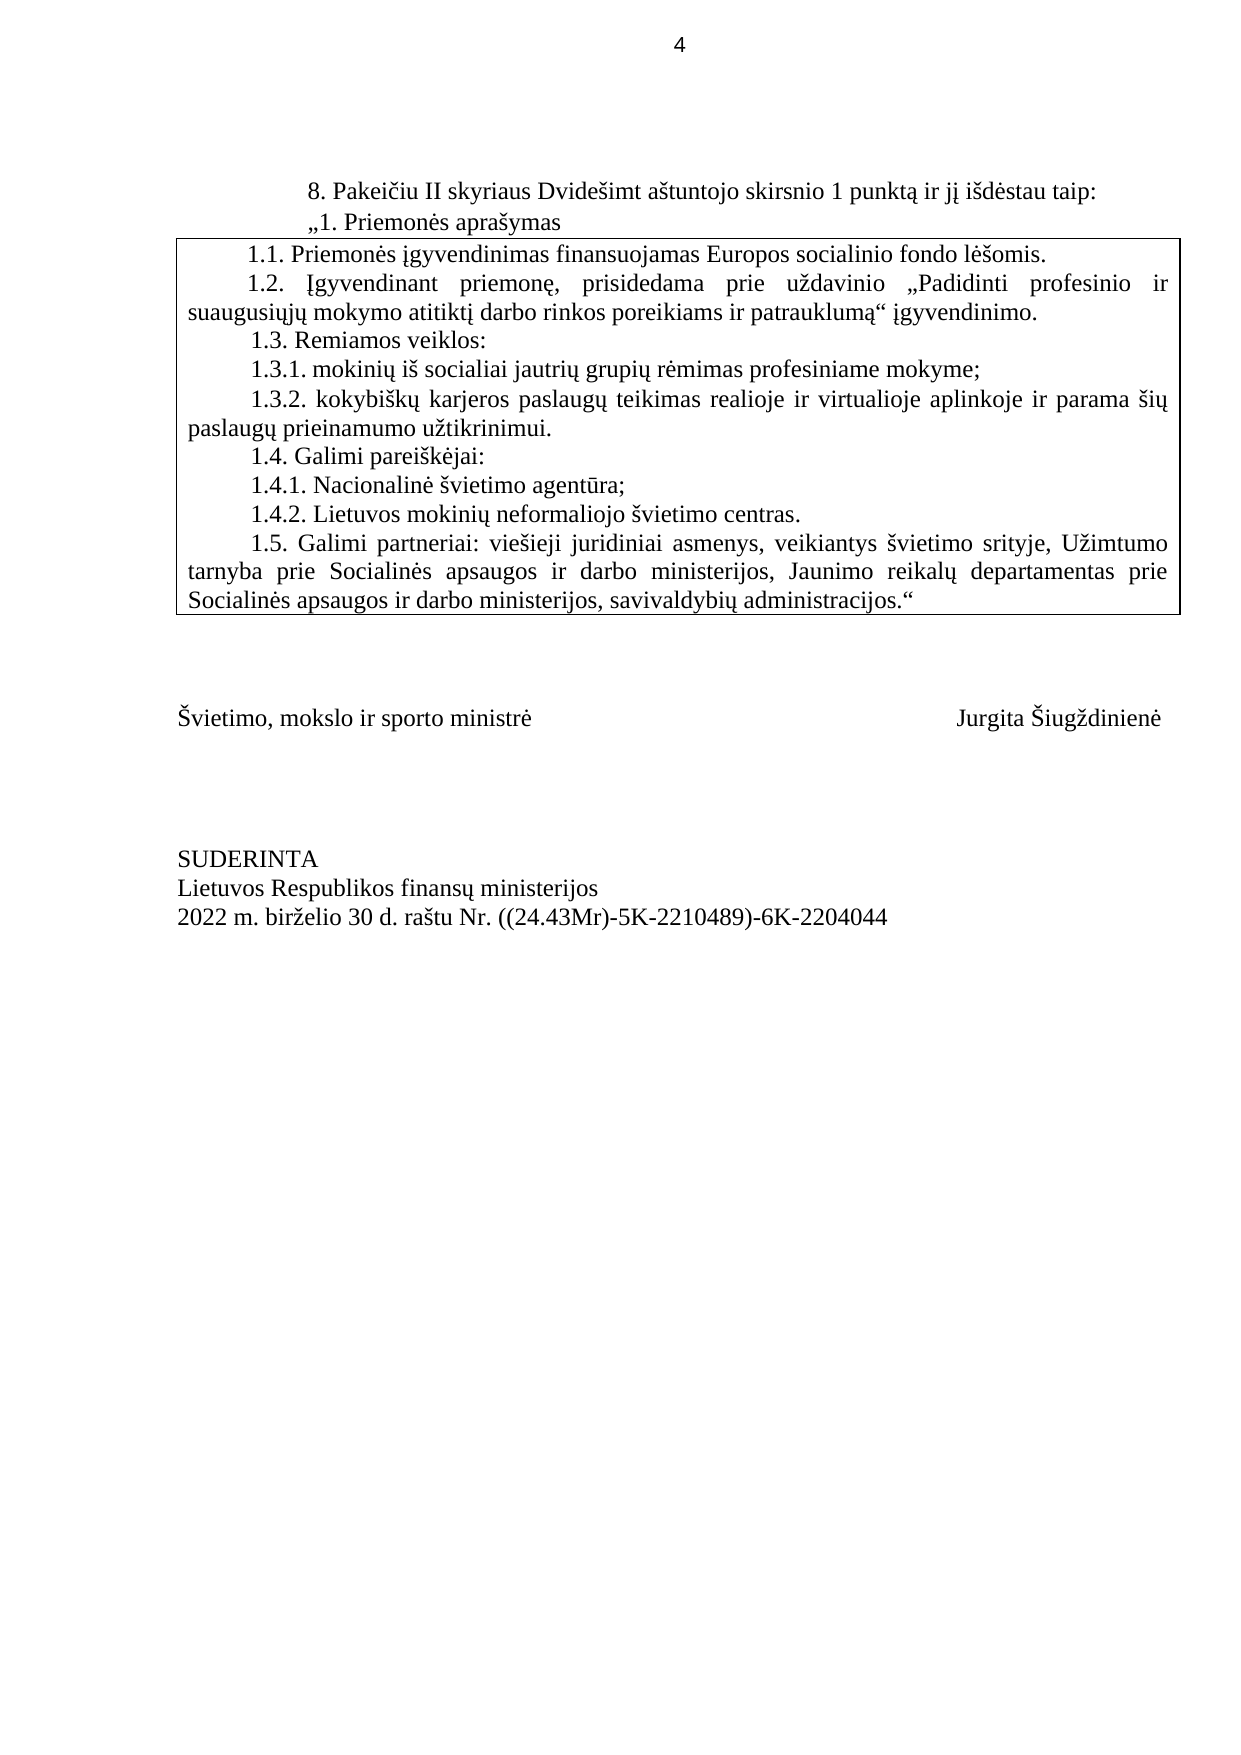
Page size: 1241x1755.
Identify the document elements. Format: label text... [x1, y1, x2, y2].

text 8. Pakeičiu II skyriaus Dvidešimt aštuntojo skirsnio 1 punktą ir jį išdėstau taip: [177, 176, 1182, 205]
text 2022 m. birželio 30 d. raštu Nr. ((24.43Mr)-5K-2210489)-6K-2204044 [177, 902, 1182, 930]
text Lietuvos Respublikos finansų ministerijos [177, 873, 1182, 902]
table_cell 1.5. Galimi partneriai: viešieji juridiniai asmenys, veikiantys švietimo srityje, Užimtumo tarnyba prie Socialinės apsaugos ir darbo ministerijos, Jaunimo reikalų departamentas prie Socialinės apsaugos ir darbo ministerijos, savivaldybių administracijos.“ [177, 528, 1179, 614]
table_cell 1.3. Remiamos veiklos: 1.3.1. mokinių iš socialiai jautrių grupių rėmimas profesiniame mokyme; 1.3.2. kokybiškų karjeros paslaugų teikimas realioje ir virtualioje aplinkoje ir parama šių paslaugų prieinamumo užtikrinimui. [177, 326, 1179, 441]
table_cell 1.2. Įgyvendinant priemonę, prisidedama prie uždavinio „Padidinti profesinio ir suaugusiųjų mokymo atitiktį darbo rinkos poreikiams ir patrauklumą“ įgyvendinimo. [177, 268, 1179, 326]
text Švietimo, mokslo ir sporto ministrė Jurgita Šiugždinienė [177, 703, 1182, 732]
table_header 1.1. Priemonės įgyvendinimas finansuojamas Europos socialinio fondo lėšomis. [177, 239, 1179, 268]
text „1. Priemonės aprašymas [177, 207, 1182, 236]
text SUDERINTA [177, 844, 1182, 873]
table_cell 1.4. Galimi pareiškėjai: 1.4.1. Nacionalinė švietimo agentūra; 1.4.2. Lietuvos mokinių neformaliojo švietimo centras. [177, 441, 1179, 528]
